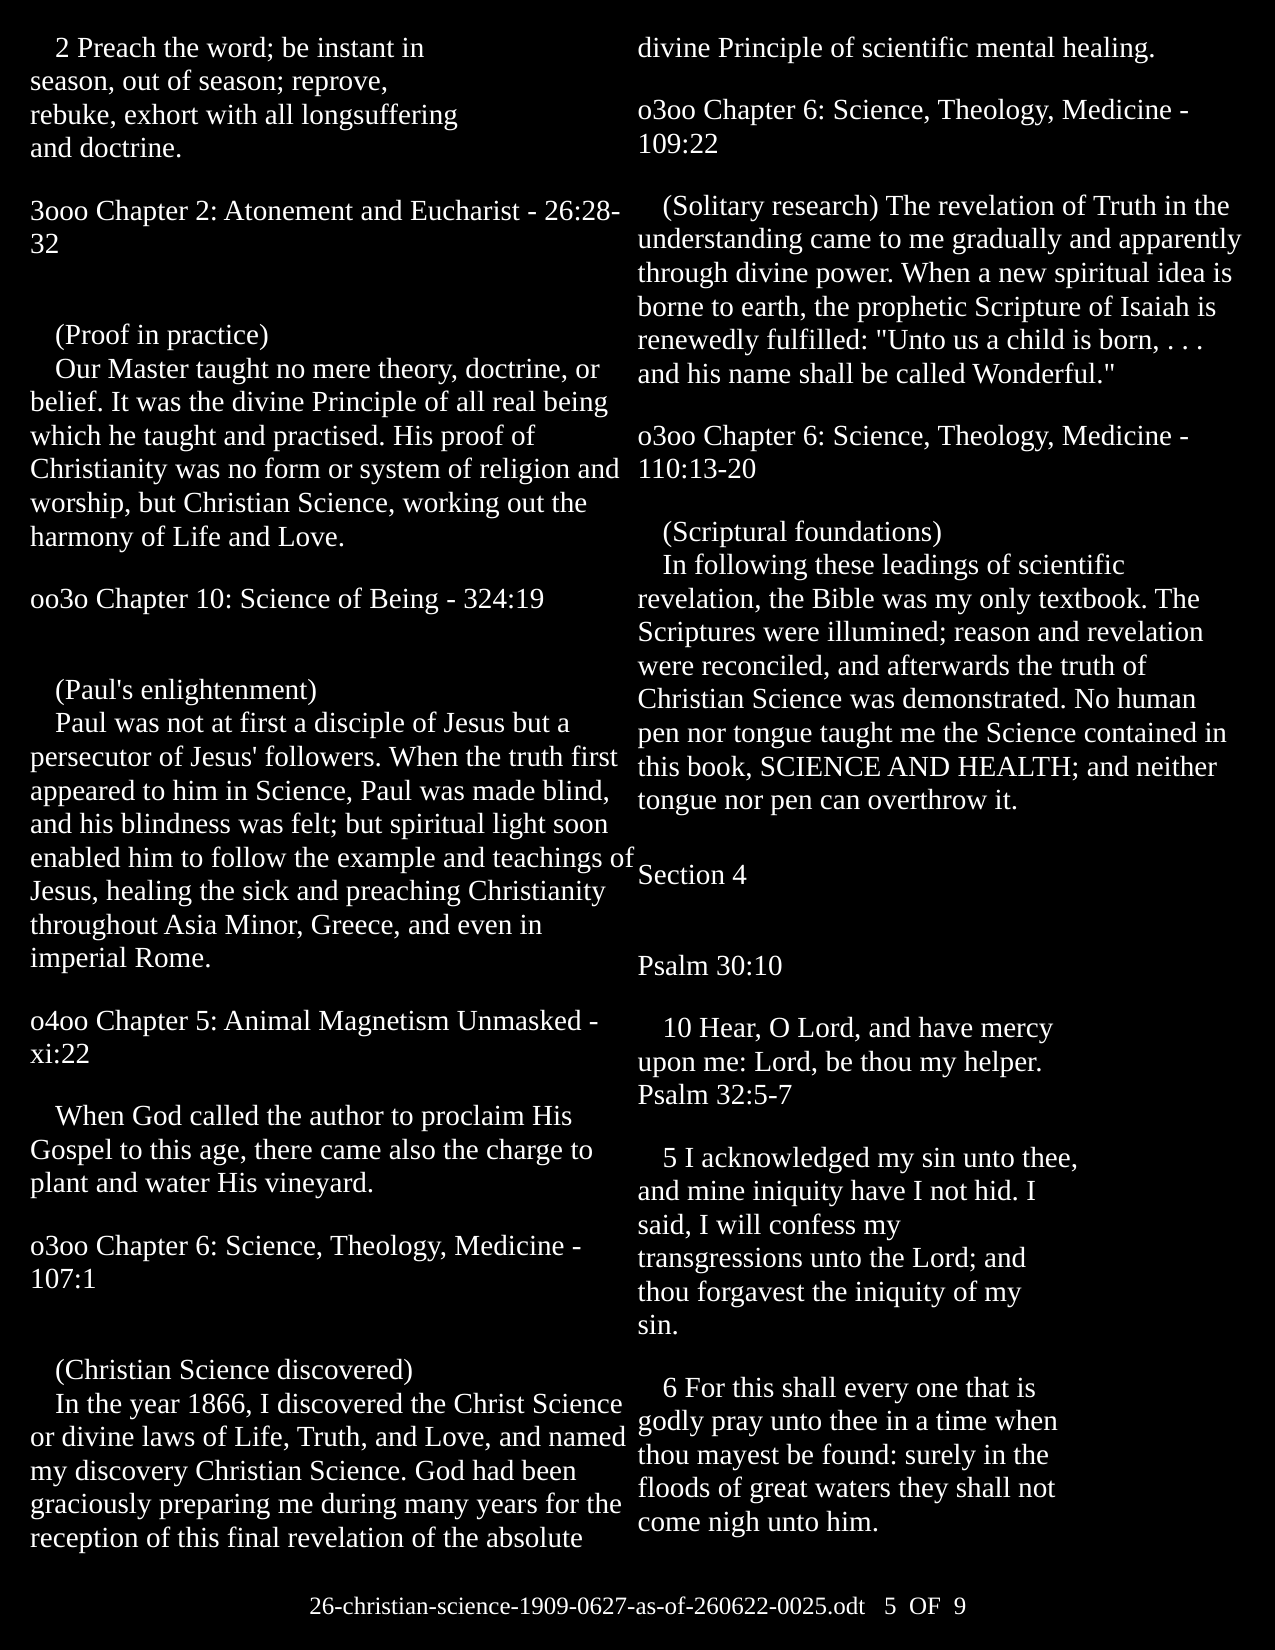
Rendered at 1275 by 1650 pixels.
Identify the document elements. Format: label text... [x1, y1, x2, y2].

text Isaiah 61:1,2 1 The Spirit of the Lord God is upon me; because the Lord hath anointed me to preach good tidings unto the meek; he hath sent me to bind up the brokenhearted, to proclaim liberty to the captives, and the opening of the prison to them that are bound; 2 To proclaim the acceptable year of the Lord, and the day of vengeance of our God; to comfort all that mourn; *** Matthew 9:35 35 And Jesus went about all the cities and villages, teaching in their synagogues, and preaching the gospel of the kingdom, and healing every sickness and every disease among the people. *** Galatians 1:2,3,11,12,15-17 2 And all the brethren which are with me, unto the churches of Galatia: 3 Grace be to you and peace from God the Father, and from our Lord Jesus Christ, 11 But I certify you, brethren, that the gospel which was preached of me is not after man. 12 For I neither received it of man, neither was I taught it, but by the revelation of Jesus Christ. 15 But when it pleased God, who separated me from my mother's womb, and called me by his grace, 16 To reveal his Son in me, that I might preach him among the heathen; immediately I conferred not with flesh and blood: 17 Neither went I up to Jerusalem to them which were apostles before me; but I went into Arabia, and returned again unto Damascus. *** II Timothy 4:1,2 1 I charge thee therefore before God, and the Lord Jesus Christ, who shall judge the quick and the dead at his appearing and his kingdom; 2 Preach the word; be instant in season, out of season; reprove, rebuke, exhort with all longsuffering and doctrine. 3ooo Chapter 2: Atonement and Eucharist - 26:28-32 (Proof in practice) Our Master taught no mere theory, doctrine, or belief. It was the divine Principle of all real being which he taught and practised. His proof of Christianity was no form or system of religion and worship, but Christian Science, working out the harmony of Life and Love. oo3o Chapter 10: Science of Being - 324:19 (Paul's enlightenment) Paul was not at first a disciple of Jesus but a persecutor of Jesus' followers. When the truth first appeared to him in Science, Paul was made blind, and his blindness was felt; but spiritual light soon enabled him to follow the example and teachings of Jesus, healing the sick and preaching Christianity throughout Asia Minor, Greece, and even in imperial Rome. o4oo Chapter 5: Animal Magnetism Unmasked - xi:22 When God called the author to proclaim His Gospel to this age, there came also the charge to plant and water His vineyard. o3oo Chapter 6: Science, Theology, Medicine - 107:1 (Christian Science discovered) In the year 1866, I discovered the Christ Science or divine laws of Life, Truth, and Love, and named my discovery Christian Science. God had been graciously preparing me during many years for the reception of this final revelation of the absolute divine Principle of scientific mental healing. o3oo Chapter 6: Science, Theology, Medicine - 109:22 (Solitary research) The revelation of Truth in the understanding came to me gradually and apparently through divine power. When a new spiritual idea is borne to earth, the prophetic Scripture of Isaiah is renewedly fulfilled: "Unto us a child is born, . . . and his name shall be called Wonderful." o3oo Chapter 6: Science, Theology, Medicine - 110:13-20 (Scriptural foundations) In following these leadings of scientific revelation, the Bible was my only textbook. The Scriptures were illumined; reason and revelation were reconciled, and afterwards the truth of Christian Science was demonstrated. No human pen nor tongue taught me the Science contained in this book, SCIENCE AND HEALTH; and neither tongue nor pen can overthrow it. [30, 30, 1245, 1554]
text Section 4 [637, 857, 1245, 891]
text Psalm 30:10 10 Hear, O Lord, and have mercy upon me: Lord, be thou my helper. Psalm 32:5-7 5 I acknowledged my sin unto thee, and mine iniquity have I not hid. I said, I will confess my transgressions unto the Lord; and thou forgavest the iniquity of my sin. 6 For this shall every one that is godly pray unto thee in a time when thou mayest be found: surely in the floods of great waters they shall not come nigh unto him. 7 Thou art my hiding place; thou shalt preserve me from trouble; thou shalt compass me about with songs of deliverance. *** I John 5:18 18 We know that whosoever is born of God sinneth not; but he that is begotten of God keepeth himself, and that wicked one toucheth him not. *** Revelation 3:5 5 He that overcometh, the same shall be clothed in white raiment; and I will not blot out his name out of the book of life, but I will confess his name before my Father, and before his angels. oo2o Chapter 11: Some Objections Answered - 342:21 (Argument of good works) Christian Science awakens the sinner, reclaims the infidel, and raises from the couch of pain the helpless invalid. It speaks to the dumb the words of Truth, and they answer with rejoicing. It causes the deaf to hear, the lame to walk, and the blind to see. Who would be the first to disown the Christliness of good works, when our Master says, "By their fruits ye shall know them"? oo1o Chapter 12: Christian Science Practice - 406:1 (The leaves of healing) The Bible contains the recipe for all healing. "The leaves of the tree were for the healing of the nations." Sin and sickness are both healed by the same Principle. The tree is typical of man's divine Principle, which is equal to every emergency, offering full salvation from sin, sickness, and death. Sin will submit to Christian Science when, in place of modes and forms, the power of God is understood and demonstrated in the healing of mortals, both mind and body. "Perfect Love casteth out fear." ooo4 Chapter 13: Teaching Christian Science - 449:3 (Adherence to righteousness) A grain of Christian Science does wonders for mortals, so omnipotent is Truth, but more of Christian Science must be gained in order to continue in well doing. oo2o Chapter 11: Some Objections Answered - 355:9 (Practical arguments) As for sin and disease, Christian Science says, in the language of the Master, "Follow me; and let the dead bury their dead." Let discord of every name and nature be heard no more, and let the harmonious and true sense of Life and being take possession of human consciousness. oo3o Chapter 10: Science of Being (PLATFORM) - 339:20-25 (- MORTAL MIND - Death) (-32- Basis of health and immortality) XXXII. As the mythology of pagan Rome has yielded to a more spiritual idea of Deity, so will our material theories yield to spiritual ideas, until the finite gives place to the infinite, sickness to health, sin to holiness, and God's kingdom comes "in earth, as it is in heaven." [637, 919, 1245, 1537]
